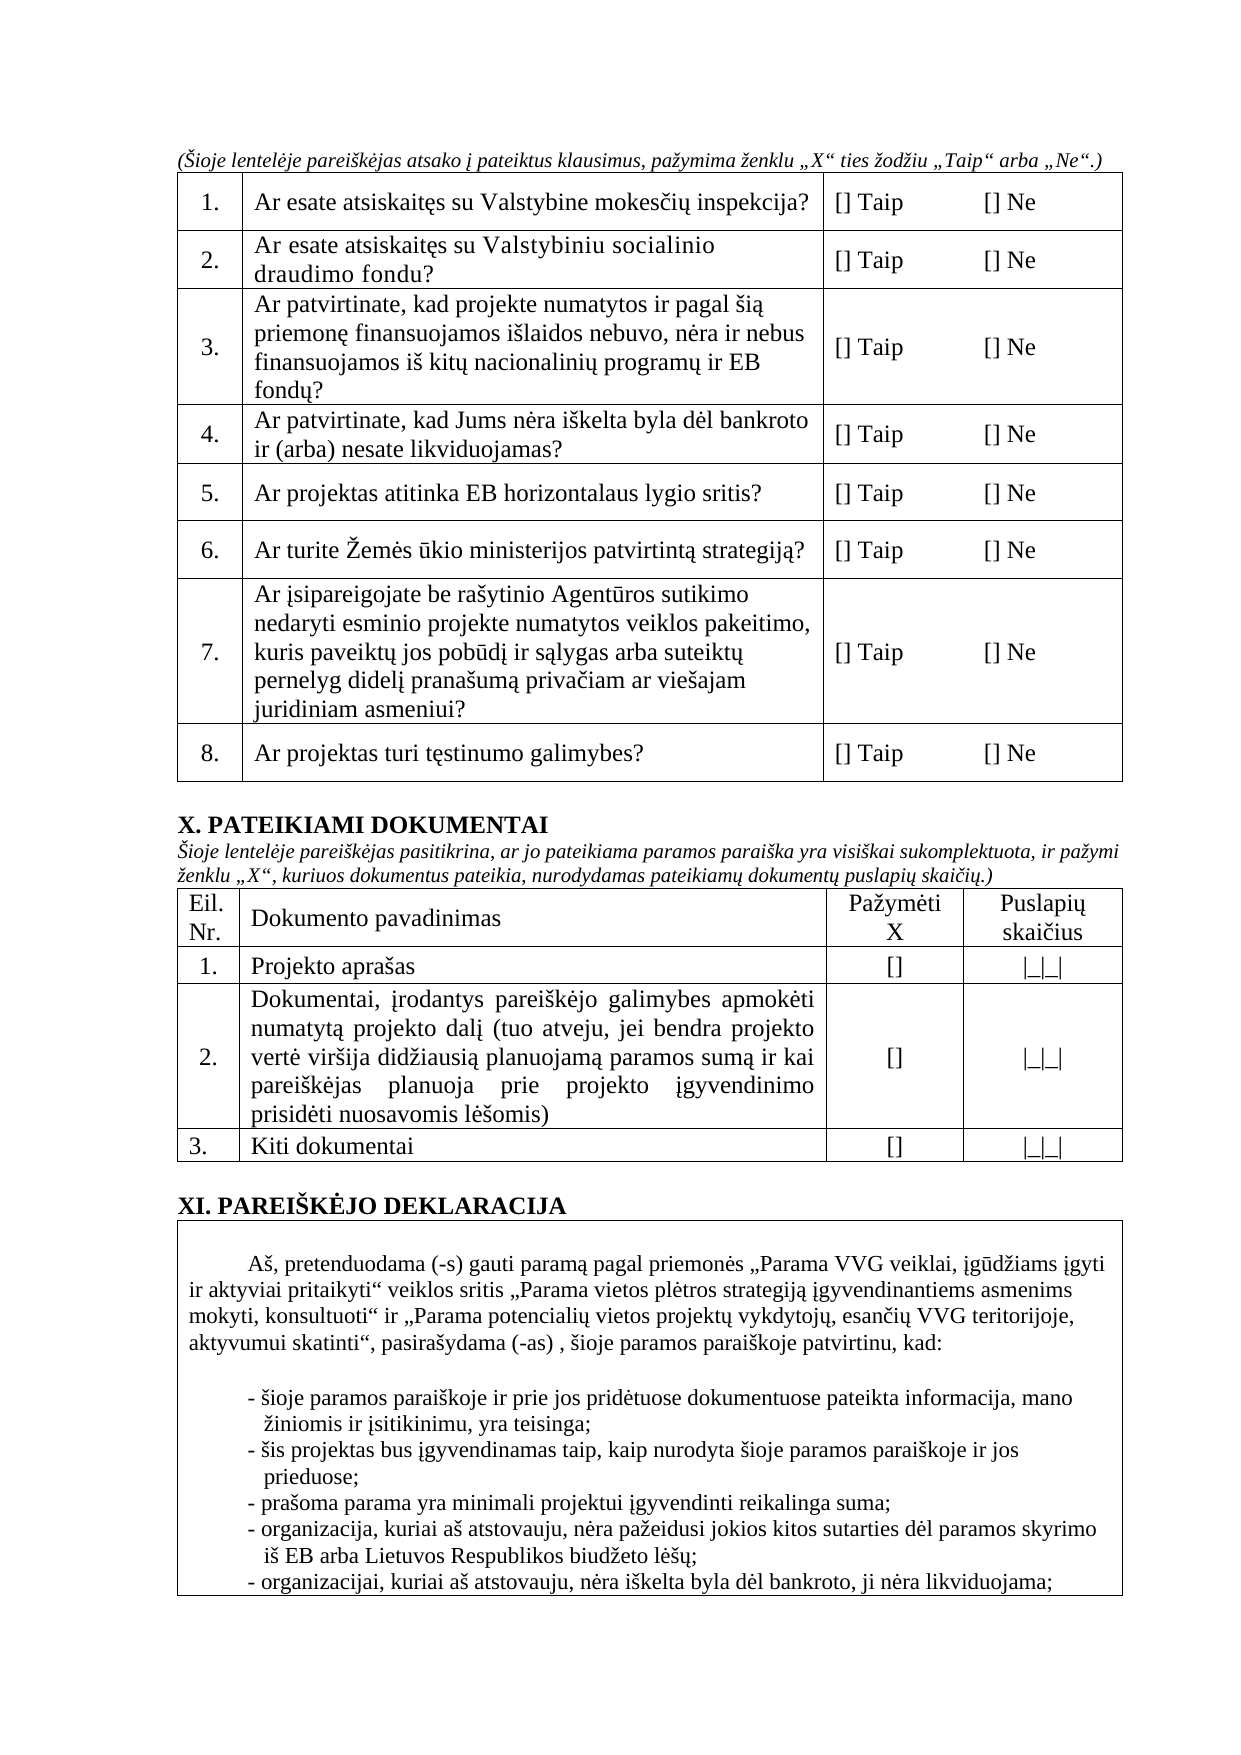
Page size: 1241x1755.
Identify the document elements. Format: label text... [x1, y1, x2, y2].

text (Šioje lentelėje pareiškėjas atsako į pateiktus klausimus, pažymima ženklu „X“ ties žodžiu „Taip“ arba „Ne“.) [177, 148, 1122, 172]
table_cell 1. [178, 947, 239, 983]
text XI. PAREIŠKĖJO DEKLARACIJA [177, 1191, 1122, 1220]
table_cell Ar įsipareigojate be rašytinio Agentūros sutikimo nedaryti esminio projekte numatytos veiklos pakeitimo, kuris paveiktų jos pobūdį ir sąlygas arba suteiktų pernelyg didelį pranašumą privačiam ar viešajam juridiniam asmeniui? [243, 579, 823, 723]
table_cell [][] [827, 947, 963, 983]
table_cell [][] Ne [973, 724, 1122, 781]
table_cell Ar turite Žemės ūkio ministerijos patvirtintą strategiją? [243, 521, 823, 578]
table_cell 4. [178, 405, 242, 463]
table_cell [][] Ne [973, 521, 1122, 578]
table_cell [][] Taip [824, 579, 972, 723]
table_header [][] Ne [973, 173, 1122, 229]
table_header Ar esate atsiskaitęs su Valstybine mokesčių inspekcija? [243, 173, 823, 229]
text Šioje lentelėje pareiškėjas pasitikrina, ar jo pateikiama paramos paraiška yra visiškai sukomplektuota, ir pažymi ženklu „X“, kuriuos dokumentus pateikia, nurodydamas pateikiamų dokumentų puslapių skaičių.) [177, 839, 1122, 887]
table_cell Ar patvirtinate, kad projekte numatytos ir pagal šią priemonę finansuojamos išlaidos nebuvo, nėra ir nebus finansuojamos iš kitų nacionalinių programų ir EB fondų? [243, 289, 823, 404]
table_cell [][] Ne [973, 464, 1122, 520]
table_header 1. [178, 173, 242, 229]
table_cell [][] Ne [973, 405, 1122, 463]
table_header Eil. Nr. [178, 889, 239, 946]
table_cell 7. [178, 579, 242, 723]
table_cell Ar patvirtinate, kad Jums nėra iškelta byla dėl bankroto ir (arba) nesate likviduojamas? [243, 405, 823, 463]
table_cell [][] Taip [824, 289, 972, 404]
table_cell 2. [178, 231, 242, 288]
table_cell 5. [178, 464, 242, 520]
table_cell [][] Ne [973, 289, 1122, 404]
table_header Pažymėti X [827, 889, 963, 946]
table_cell 3. [178, 289, 242, 404]
table_cell [][] Ne [973, 231, 1122, 288]
table_cell [][] Taip [824, 724, 972, 781]
table_cell [][] Taip [824, 405, 972, 463]
table_cell Dokumentai, įrodantys pareiškėjo galimybes apmokėti numatytą projekto dalį (tuo atveju, jei bendra projekto vertė viršija didžiausią planuojamą paramos sumą ir kai pareiškėjas planuoja prie projekto įgyvendinimo prisidėti nuosavomis lėšomis) [240, 984, 826, 1128]
table_cell [][] Taip [824, 231, 972, 288]
table_cell 2. [178, 984, 239, 1128]
table_cell 8. [178, 724, 242, 781]
table_cell [][] [827, 984, 963, 1128]
table_cell 3. [178, 1129, 239, 1161]
text X. PATEIKIAMi DOKUMENTAI [177, 811, 1122, 839]
table_header Puslapių skaičius [964, 889, 1122, 946]
table_cell Ar esate atsiskaitęs su Valstybiniu socialinio draudimo fondu? [243, 231, 823, 288]
table_cell Projekto aprašas [240, 947, 826, 983]
table_header Dokumento pavadinimas [240, 889, 826, 946]
table_cell 6. [178, 521, 242, 578]
table_cell Ar projektas turi tęstinumo galimybes? [243, 724, 823, 781]
table_cell [][] Taip [824, 521, 972, 578]
table_cell |_|_| [964, 984, 1122, 1128]
table_cell [][] Taip [824, 464, 972, 520]
table_cell [][] Ne [973, 579, 1122, 723]
table_cell Ar projektas atitinka EB horizontalaus lygio sritis? [243, 464, 823, 520]
table_header Aš, pretenduodama (-s) gauti paramą pagal priemonės „Parama VVG veiklai, įgūdžiams įgyti ir aktyviai pritaikyti“ veiklos sritis „Parama vietos plėtros strategiją įgyvendinantiems asmenims mokyti, konsultuoti“ ir „Parama potencialių vietos projektų vykdytojų, esančių VVG teritorijoje, aktyvumui skatinti“, pasirašydama (-as) , šioje paramos paraiškoje patvirtinu, kad: - šioje paramos paraiškoje ir prie jos pridėtuose dokumentuose pateikta informacija, mano žiniomis ir įsitikinimu, yra teisinga; - šis projektas bus įgyvendinamas taip, kaip nurodyta šioje paramos paraiškoje ir jos prieduose; - prašoma parama yra minimali projektui įgyvendinti reikalinga suma; - organizacija, kuriai aš atstovauju, nėra pažeidusi jokios kitos sutarties dėl paramos skyrimo iš EB arba Lietuvos Respublikos biudžeto lėšų; - organizacijai, kuriai aš atstovauju, nėra iškelta byla dėl bankroto, ji nėra likviduojama; [178, 1221, 1122, 1594]
table_cell |_|_| [964, 1129, 1122, 1161]
table_cell Kiti dokumentai [240, 1129, 826, 1161]
table_cell [][] [827, 1129, 963, 1161]
table_header [][] Taip [824, 173, 972, 229]
table_cell |_|_| [964, 947, 1122, 983]
